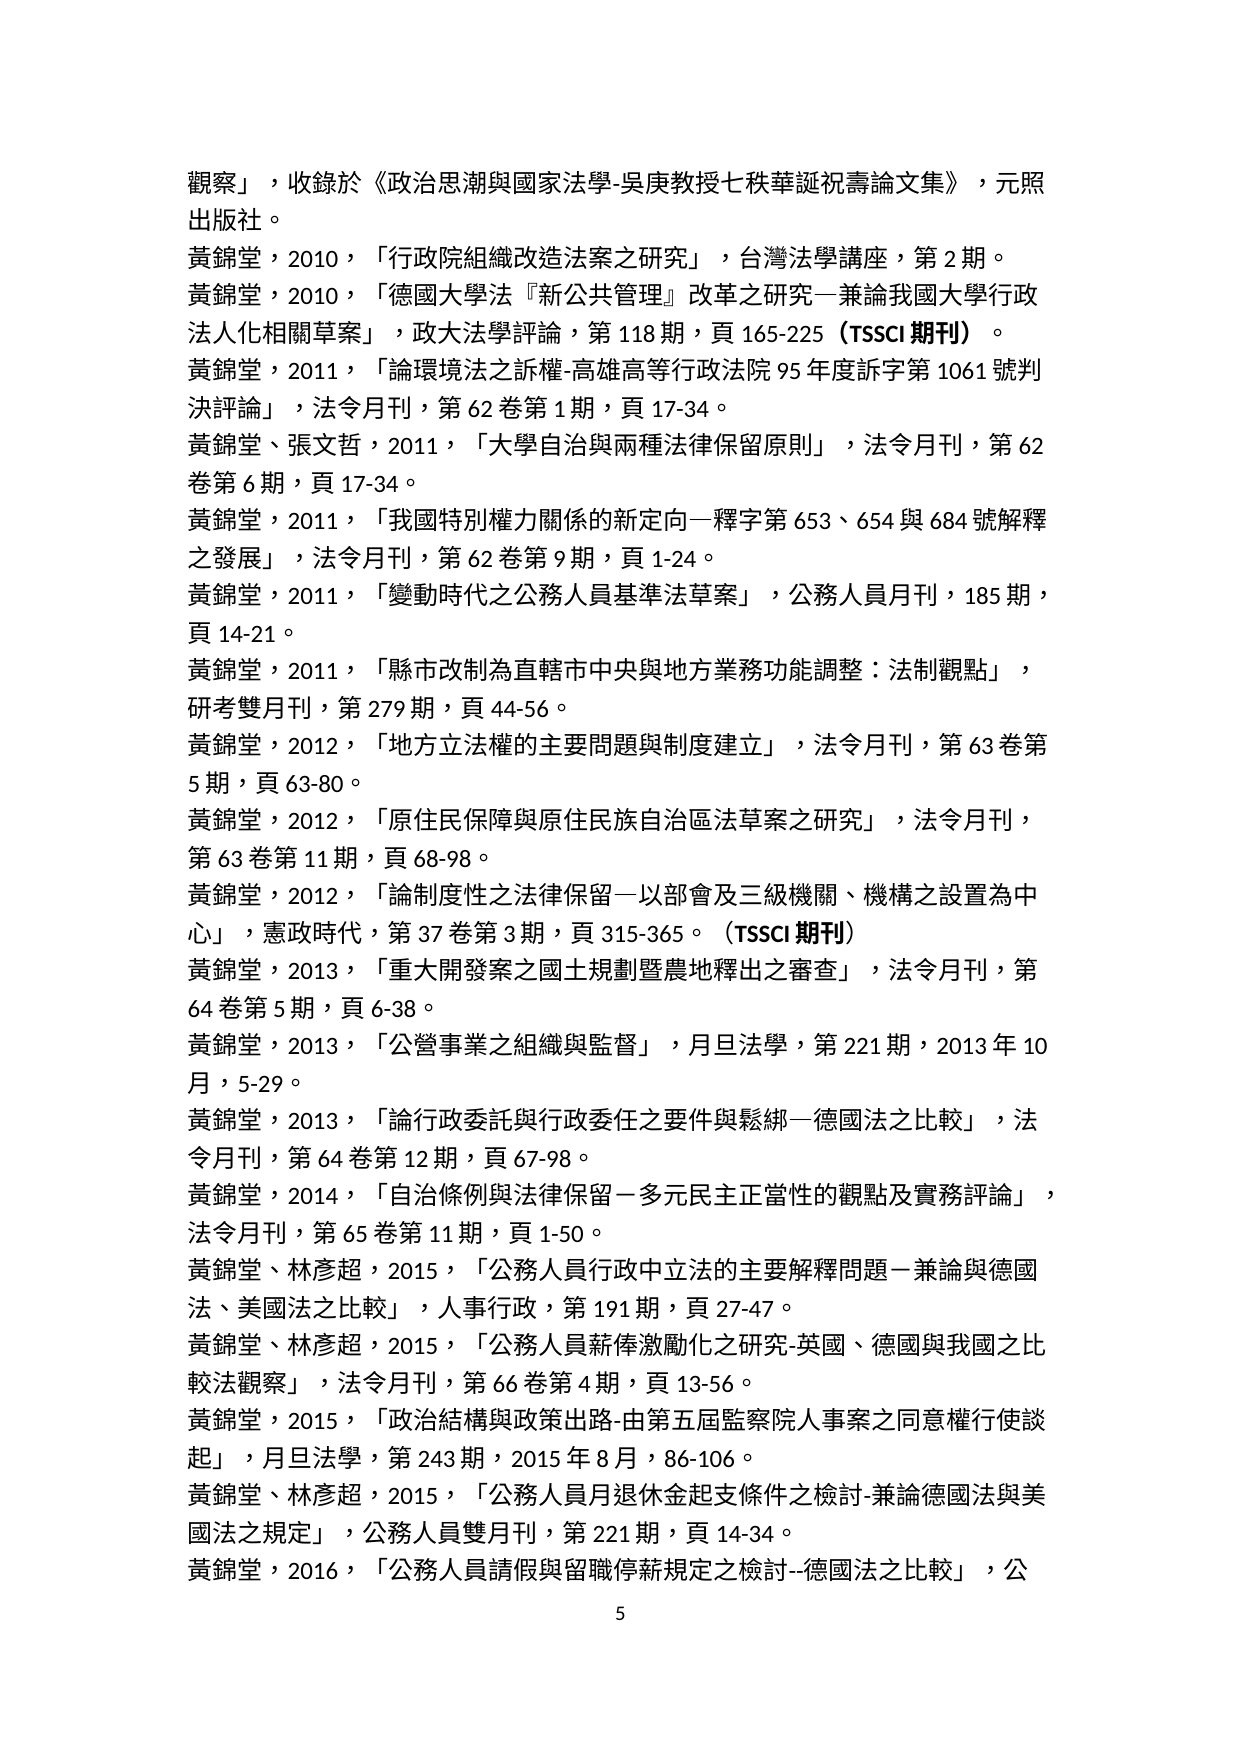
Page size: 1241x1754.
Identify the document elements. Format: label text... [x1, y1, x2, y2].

text 黃錦堂，2011，「變動時代之公務人員基準法草案」，公務人員月刊，185期，頁14-21。 [187, 575, 1053, 650]
text 黃錦堂，2012，「論制度性之法律保留—以部會及三級機關、機構之設置為中心」，憲政時代，第37卷第3期，頁315-365。（TSSCI期刊） [187, 875, 1053, 950]
text 黃錦堂，2010，「行政院組織改造法案之研究」，台灣法學講座，第2期。 [187, 237, 1053, 275]
text 黃錦堂、林彥超，2015，「公務人員月退休金起支條件之檢討-兼論德國法與美國法之規定」，公務人員雙月刊，第221期，頁14-34。 [187, 1475, 1053, 1550]
text 黃錦堂，2013，「重大開發案之國土規劃暨農地釋出之審查」，法令月刊，第64卷第5期，頁6-38。 [187, 950, 1053, 1025]
text 黃錦堂，2011，「我國特別權力關係的新定向—釋字第653、654與684號解釋之發展」，法令月刊，第62卷第9期，頁1-24。 [187, 500, 1053, 575]
text 黃錦堂，2013，「論行政委託與行政委任之要件與鬆綁—德國法之比較」，法令月刊，第64卷第12期，頁67-98。 [187, 1100, 1053, 1175]
text 黃錦堂，2011，「論環境法之訴權-高雄高等行政法院95年度訴字第1061號判決評論」，法令月刊，第62卷第1期，頁17-34。 [187, 350, 1053, 425]
text 黃錦堂，2010，「德國大學法『新公共管理』改革之研究—兼論我國大學行政法人化相關草案」，政大法學評論，第118期，頁165-225（TSSCI期刊）。 [187, 275, 1053, 350]
text 黃錦堂，2016，「公務人員請假與留職停薪規定之檢討--德國法之比較」，公 [187, 1550, 1053, 1587]
text 黃錦堂，2012，「地方立法權的主要問題與制度建立」，法令月刊，第63卷第5期，頁63-80。 [187, 725, 1053, 800]
text 黃錦堂，2014，「自治條例與法律保留－多元民主正當性的觀點及實務評論」，法令月刊，第65卷第11期，頁1-50。 [187, 1175, 1053, 1250]
text 觀察」，收錄於《政治思潮與國家法學-吳庚教授七秩華誕祝壽論文集》，元照出版社。 [187, 162, 1053, 237]
text 黃錦堂，2013，「公營事業之組織與監督」，月旦法學，第221期，2013年10月，5-29。 [187, 1025, 1053, 1100]
text 黃錦堂、張文哲，2011，「大學自治與兩種法律保留原則」，法令月刊，第62卷第6期，頁17-34。 [187, 425, 1053, 500]
text 黃錦堂，2011，「縣市改制為直轄市中央與地方業務功能調整：法制觀點」，研考雙月刊，第279期，頁44-56。 [187, 650, 1053, 725]
text 黃錦堂、林彥超，2015，「公務人員薪俸激勵化之研究-英國、德國與我國之比較法觀察」，法令月刊，第66卷第4期，頁13-56。 [187, 1325, 1053, 1400]
text 黃錦堂，2015，「政治結構與政策出路-由第五屆監察院人事案之同意權行使談起」，月旦法學，第243期，2015年8月，86-106。 [187, 1400, 1053, 1475]
text 黃錦堂，2012，「原住民保障與原住民族自治區法草案之研究」，法令月刊，第63卷第11期，頁68-98。 [187, 800, 1053, 875]
text 黃錦堂、林彥超，2015，「公務人員行政中立法的主要解釋問題－兼論與德國法、美國法之比較」，人事行政，第191期，頁27-47。 [187, 1250, 1053, 1325]
